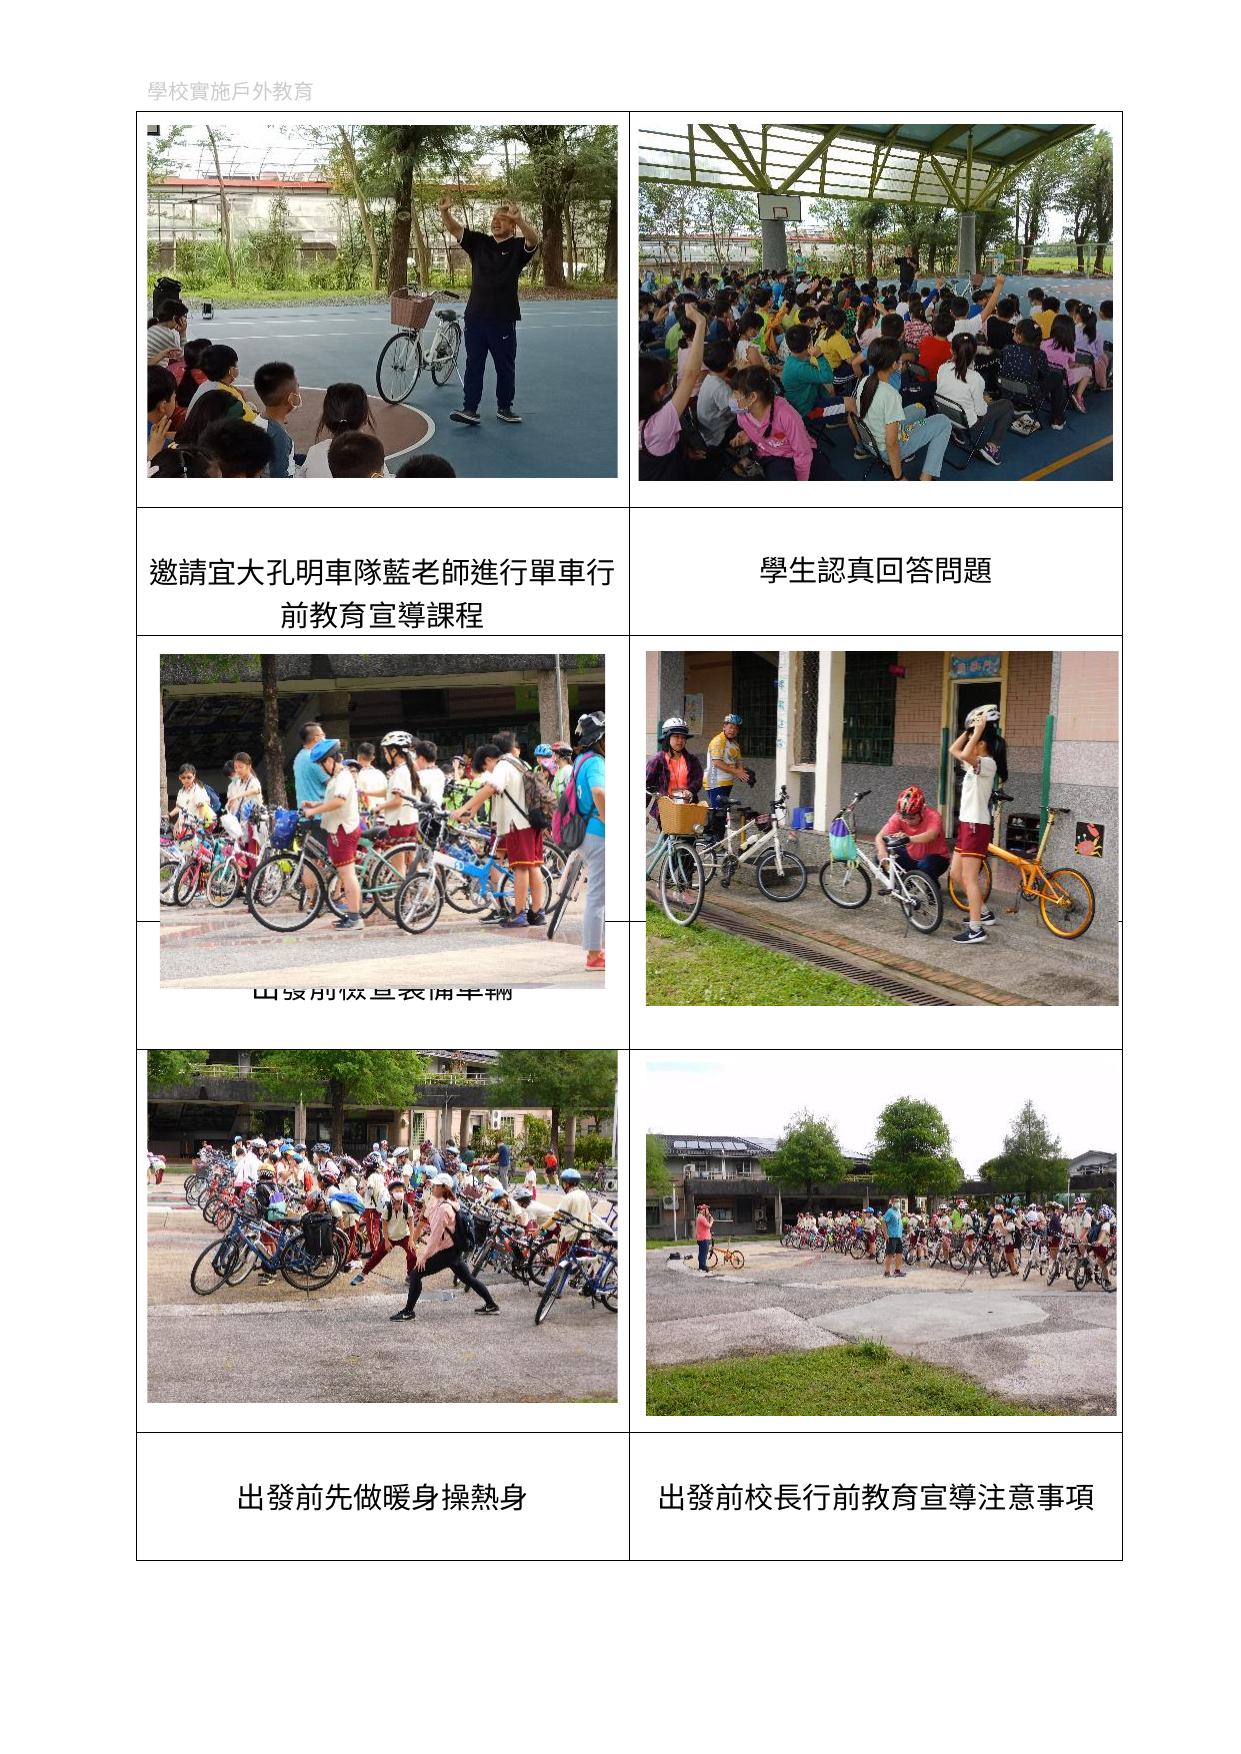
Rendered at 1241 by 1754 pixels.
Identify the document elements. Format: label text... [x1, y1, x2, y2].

table_cell 出發前先做暖身操熱身 [137, 1433, 629, 1559]
table_cell 出發前檢查裝備車輛 [137, 922, 629, 1049]
table_cell [137, 1050, 629, 1432]
table_header [630, 112, 1122, 507]
table_cell 學生認真回答問題 [630, 508, 1122, 634]
table_cell 出發前車輛檢查維修 [630, 922, 1122, 1049]
table_cell 邀請宜大孔明車隊藍老師進行單車行前教育宣導課程 [137, 508, 629, 634]
table_header [137, 112, 629, 507]
table_cell [630, 636, 1122, 921]
table_cell [137, 636, 629, 921]
table_cell [630, 1050, 1122, 1432]
table_cell 出發前校長行前教育宣導注意事項 [630, 1433, 1122, 1559]
